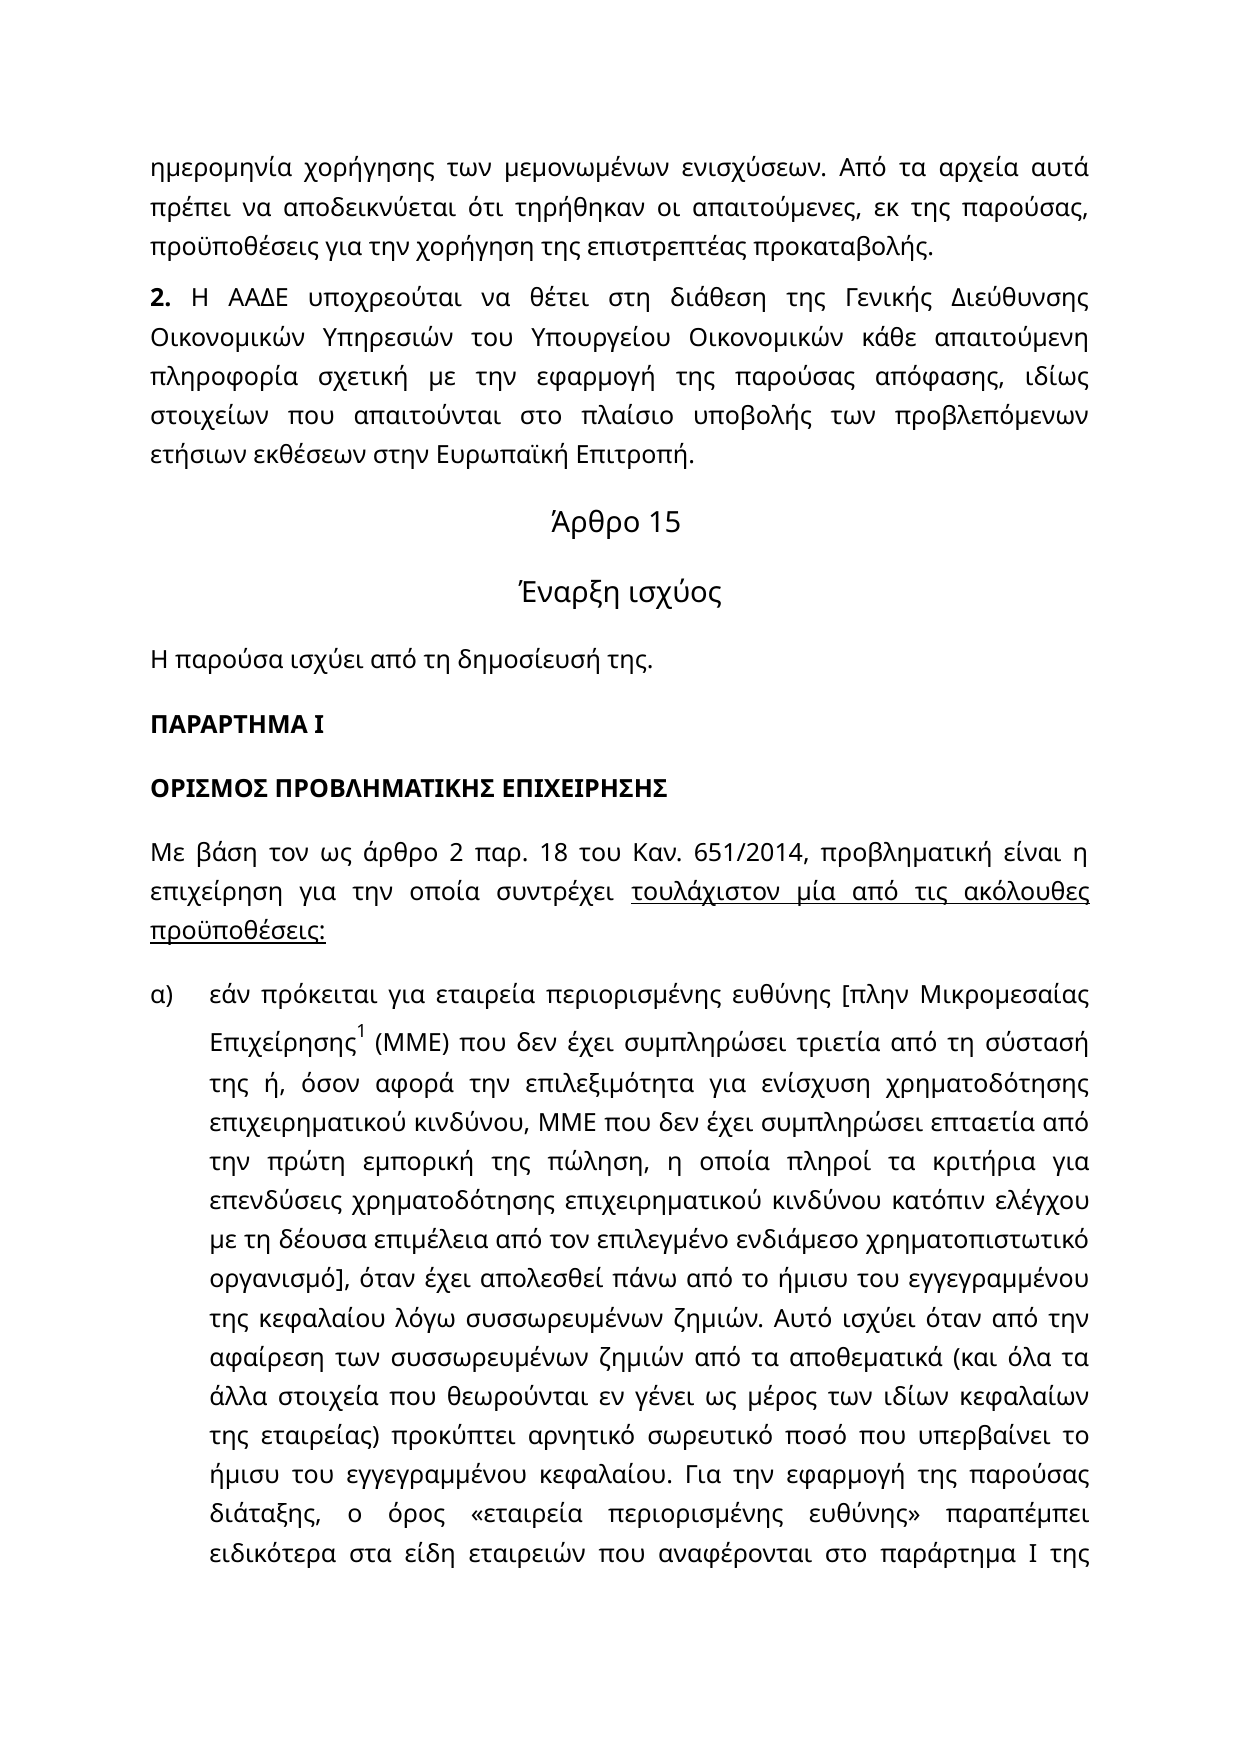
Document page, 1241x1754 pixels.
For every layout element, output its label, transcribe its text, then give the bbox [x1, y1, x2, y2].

list α) εάν πρόκειται για εταιρεία περιορισμένης ευθύνης [πλην Μικρομεσαίας Επιχείρησης1 (ΜΜΕ) που δεν έχει συμπληρώσει τριετία από τη σύστασή της ή, όσον αφορά την επιλεξιμότητα για ενίσχυση χρηματοδότησης επιχειρηματικού κινδύνου, ΜΜΕ που δεν έχει συμπληρώσει επταετία από την πρώτη εμπορική της πώληση, η οποία πληροί τα κριτήρια για επενδύσεις χρηματοδότησης επιχειρηματικού κινδύνου κατόπιν ελέγχου με τη δέουσα επιμέλεια από τον επιλεγμένο ενδιάμεσο χρηματοπιστωτικό οργανισμό], όταν έχει απολεσθεί πάνω από το ήμισυ του εγγεγραμμένου της κεφαλαίου λόγω συσσωρευμένων ζημιών. Αυτό ισχύει όταν από την αφαίρεση των συσσωρευμένων ζημιών από τα αποθεματικά (και όλα τα άλλα στοιχεία που θεωρούνται εν γένει ως μέρος των ιδίων κεφαλαίων της εταιρείας) προκύπτει αρνητικό σωρευτικό ποσό που υπερβαίνει το ήμισυ του εγγεγραμμένου κεφαλαίου. Για την εφαρμογή της παρούσας διάταξης, ο όρος «εταιρεία περιορισμένης ευθύνης» παραπέμπει ειδικότερα στα είδη εταιρειών που αναφέρονται στο παράρτημα I της οδηγίας 201Ξ/34/ΕΕ του Ευρωπαϊκού Κοινοβουλίου και του Συμβουλίου και ο όρος «κεφάλαιο» περιλαμβάνει, ενδεχομένως, και κάθε διαφορά από έκδοση υπέρ το άρτιο’ [150, 977, 1090, 1569]
subtitle Άρθρο 15 [150, 501, 1090, 541]
subtitle Έναρξη ισχύος [150, 571, 1090, 611]
text Η παρούσα ισχύει από τη δημοσίευσή της. [150, 642, 1090, 676]
text Με βάση τον ως άρθρο 2 παρ. 18 του Καν. 651/2014, προβληματική είναι η επιχείρηση για την οποία συντρέχει τουλάχιστον μία από τις ακόλουθες προϋποθέσεις: [150, 834, 1090, 947]
text ΠΑΡΑΡΤΗΜΑ Ι [150, 706, 1090, 740]
text ΟΡΙΣΜΟΣ ΠΡΟΒΛΗΜΑΤΙΚΗΣ ΕΠΙΧΕΙΡΗΣΗΣ [150, 770, 1090, 804]
text 2. Η ΑΑΔΕ υποχρεούται να θέτει στη διάθεση της Γενικής Διεύθυνσης Οικονομικών Υπηρεσιών του Υπουργείου Οικονομικών κάθε απαιτούμενη πληροφορία σχετική με την εφαρμογή της παρούσας απόφασης, ιδίως στοιχείων που απαιτούνται στο πλαίσιο υποβολής των προβλεπόμενων ετήσιων εκθέσεων στην Ευρωπαϊκή Επιτροπή. [150, 280, 1090, 471]
text ημερομηνία χορήγησης των μεμονωμένων ενισχύσεων. Από τα αρχεία αυτά πρέπει να αποδεικνύεται ότι τηρήθηκαν οι απαιτούμενες, εκ της παρούσας, προϋποθέσεις για την χορήγηση της επιστρεπτέας προκαταβολής. [150, 150, 1090, 262]
